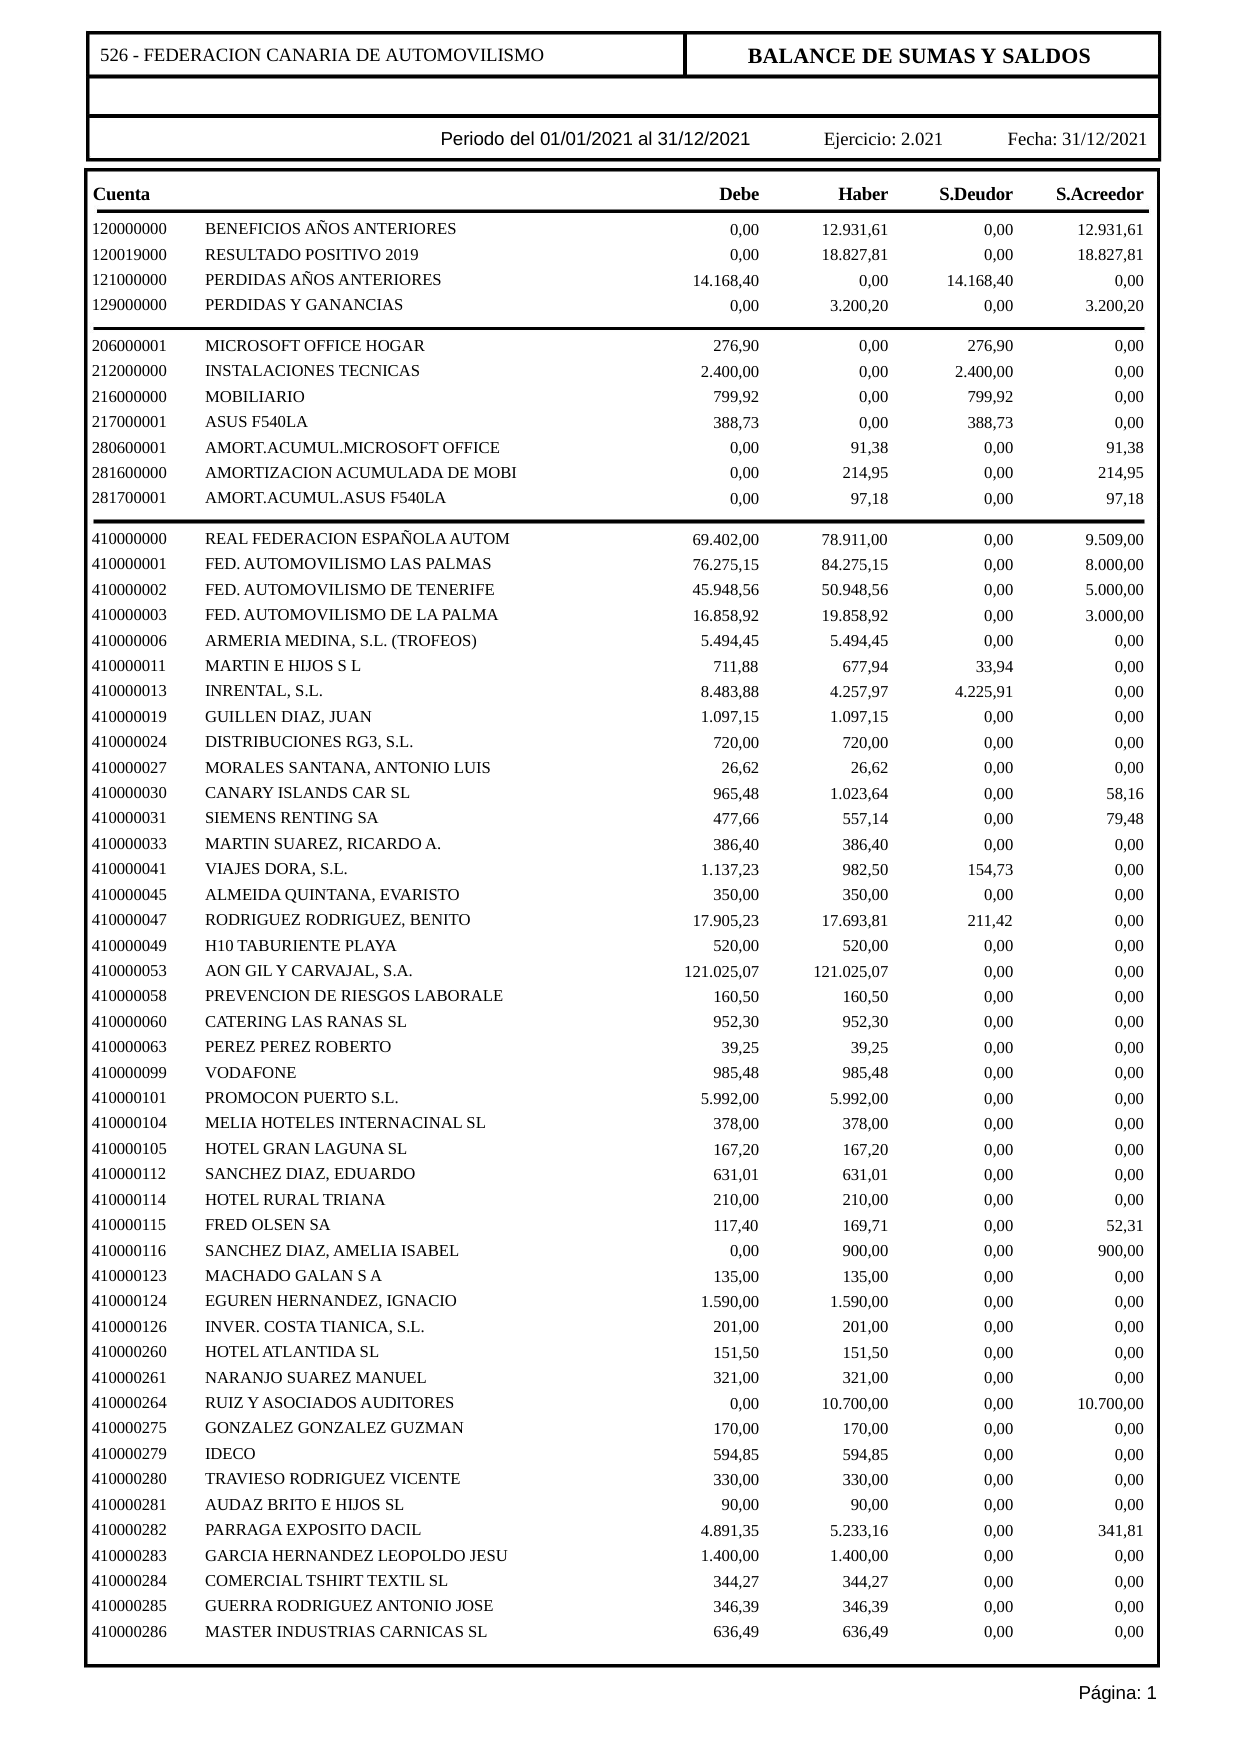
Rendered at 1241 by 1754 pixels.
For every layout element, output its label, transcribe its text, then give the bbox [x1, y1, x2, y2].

text RUIZ Y ASOCIADOS AUDITORES [205, 1394, 489, 1412]
text 0,00 [1114, 1115, 1169, 1133]
text 19.858,92 [821, 606, 913, 625]
text Ejercicio: 2.021 [823, 129, 967, 150]
text 1.097,15 [701, 708, 784, 727]
text 0,00 [730, 490, 784, 508]
text 10000280 [100, 1470, 192, 1488]
text 4 [92, 657, 100, 675]
text PEREZ PEREZ ROBERTO [205, 1038, 528, 1056]
text 18.827,81 [1077, 246, 1169, 264]
text 0,00 [1114, 632, 1169, 650]
text 344,27 [842, 1572, 913, 1591]
text 4 [92, 1597, 100, 1616]
text 0,00 [1114, 861, 1169, 879]
text 350,00 [842, 886, 913, 904]
text 4 [92, 1038, 100, 1056]
text 0,00 [1114, 1471, 1169, 1489]
text PREVENCION DE RIESGOS LABORALE [205, 987, 528, 1006]
text 12.931,61 [1077, 220, 1169, 239]
text 1 [92, 220, 100, 238]
text 160,50 [842, 988, 913, 1006]
text 2 [92, 337, 100, 355]
text 4 [92, 1623, 100, 1641]
text 10000045 [100, 886, 192, 904]
text 170,00 [713, 1420, 784, 1438]
text HOTEL RURAL TRIANA [205, 1191, 512, 1209]
text 0,00 [984, 464, 1038, 483]
text 210,00 [713, 1191, 784, 1209]
text 135,00 [713, 1267, 784, 1286]
text 1.400,00 [701, 1547, 784, 1565]
text 4 [92, 555, 100, 573]
text 52,31 [1106, 1216, 1169, 1235]
text 4 [92, 1241, 100, 1260]
text 84.275,15 [821, 556, 913, 574]
text 117,40 [713, 1216, 784, 1235]
text 330,00 [713, 1471, 784, 1489]
text 10000031 [100, 809, 192, 828]
text 0,00 [1114, 657, 1169, 676]
text 1.590,00 [701, 1293, 784, 1311]
text 9.509,00 [1085, 530, 1169, 549]
text 350,00 [713, 886, 784, 904]
text 160,50 [713, 988, 784, 1006]
text 4 [92, 733, 100, 751]
text AUDAZ BRITO E HIJOS SL [205, 1496, 488, 1514]
text 0,00 [859, 363, 913, 381]
text 4 [92, 987, 100, 1006]
text 17000001 [100, 413, 192, 431]
text 0,00 [984, 988, 1038, 1006]
text 0,00 [984, 581, 1038, 599]
text IDECO [205, 1445, 489, 1463]
text 1.097,15 [830, 708, 913, 727]
text 276,90 [967, 337, 1038, 356]
text 10000013 [100, 682, 192, 701]
text 4 [92, 784, 100, 802]
text 1.590,00 [830, 1293, 913, 1311]
text 378,00 [842, 1115, 913, 1133]
text 0,00 [1114, 337, 1169, 356]
text 10000126 [100, 1318, 192, 1336]
text 4 [92, 758, 100, 777]
text 4 [92, 1470, 100, 1488]
text 0,00 [1114, 1445, 1169, 1464]
text 952,30 [713, 1013, 784, 1032]
text 0,00 [984, 632, 1038, 650]
text 10000011 [100, 657, 192, 675]
text VIAJES DORA, S.L. [205, 860, 468, 878]
text 0,00 [984, 1191, 1038, 1209]
text 26,62 [851, 759, 913, 777]
text 10000030 [100, 784, 192, 802]
text 0,00 [984, 886, 1038, 904]
text 0,00 [1114, 363, 1169, 381]
text 4 [92, 1267, 100, 1285]
text 4 [92, 1140, 100, 1158]
text 388,73 [967, 413, 1038, 432]
text 5 [100, 45, 109, 66]
text 0,00 [984, 1343, 1038, 1362]
text 0,00 [730, 246, 784, 264]
text Página: 1 [1078, 1683, 1182, 1703]
text 2 [92, 464, 100, 482]
text 677,94 [842, 657, 913, 676]
text 0,00 [984, 759, 1038, 777]
text 201,00 [713, 1318, 784, 1337]
text 10000058 [100, 987, 192, 1006]
text MASTER INDUSTRIAS CARNICAS SL [205, 1623, 534, 1641]
text BALANCE DE SUMAS Y SALDOS [748, 44, 1117, 69]
text NARANJO SUAREZ MANUEL [205, 1368, 489, 1387]
text 0,00 [984, 1496, 1038, 1514]
text 4.257,97 [830, 683, 913, 701]
text 12.931,61 [821, 220, 913, 239]
text 0,00 [859, 271, 913, 290]
text 16000000 [100, 387, 192, 406]
text 0,00 [1114, 1318, 1169, 1337]
text 0,00 [1114, 1369, 1169, 1387]
text 799,92 [713, 388, 784, 406]
text 10000047 [100, 911, 192, 929]
text 0,00 [1114, 886, 1169, 904]
text 982,50 [842, 861, 913, 879]
text VODAFONE [205, 1063, 321, 1082]
text 29000000 [100, 296, 192, 314]
text Cuenta [93, 184, 175, 205]
text PROMOCON PUERTO S.L. [205, 1089, 425, 1107]
text GARCIA HERNANDEZ LEOPOLDO JESU [205, 1546, 534, 1565]
text MARTIN E HIJOS S L [205, 657, 539, 675]
text 386,40 [842, 835, 913, 854]
text 10000019 [100, 708, 192, 726]
text 720,00 [713, 733, 784, 752]
text 10000002 [100, 581, 192, 599]
text 10000024 [100, 733, 192, 751]
text Haber [838, 184, 913, 205]
text 2.400,00 [701, 363, 784, 381]
text FED. AUTOMOVILISMO DE LA PALMA [205, 606, 539, 624]
text 0,00 [984, 937, 1038, 955]
text 0,00 [859, 413, 913, 432]
text 0,00 [1114, 1038, 1169, 1057]
text 10000264 [100, 1394, 192, 1412]
text 321,00 [842, 1369, 913, 1387]
text 5.233,16 [830, 1521, 913, 1540]
text 1.400,00 [830, 1547, 913, 1565]
text 21000000 [100, 271, 192, 289]
text MICROSOFT OFFICE HOGAR [205, 337, 450, 355]
text MORALES SANTANA, ANTONIO LUIS [205, 758, 518, 777]
text 10000099 [100, 1063, 192, 1082]
text 952,30 [842, 1013, 913, 1032]
text 14.168,40 [946, 271, 1038, 290]
text PARRAGA EXPOSITO DACIL [205, 1521, 534, 1539]
text 0,00 [984, 1623, 1038, 1642]
text 0,00 [984, 784, 1038, 803]
text 0,00 [1114, 1572, 1169, 1591]
text 12000000 [100, 362, 192, 381]
text 5.000,00 [1085, 581, 1169, 599]
text 20000000 [100, 220, 192, 238]
text MELIA HOTELES INTERNACINAL SL [205, 1114, 512, 1133]
text 4 [92, 1318, 100, 1336]
text 477,66 [713, 810, 784, 828]
text 341,81 [1098, 1521, 1169, 1540]
text 799,92 [967, 388, 1038, 406]
text 10000063 [100, 1038, 192, 1056]
text CANARY ISLANDS CAR SL [205, 784, 518, 802]
text 0,00 [984, 1318, 1038, 1337]
text 8.000,00 [1085, 556, 1169, 574]
text 0,00 [984, 1394, 1038, 1413]
text 10000001 [100, 555, 192, 573]
text REAL FEDERACION ESPAÑOLA AUTOM [205, 530, 539, 548]
text 20019000 [100, 245, 192, 264]
text Debe [719, 184, 784, 205]
text 0,00 [984, 297, 1038, 315]
text 211,42 [967, 911, 1038, 930]
text 4 [92, 682, 100, 701]
text 167,20 [713, 1140, 784, 1159]
text 0,00 [1114, 1623, 1169, 1642]
text 10000116 [100, 1241, 192, 1260]
text 26,62 [721, 759, 784, 777]
text 4 [92, 1216, 100, 1234]
text 10000112 [100, 1165, 192, 1183]
text 76.275,15 [692, 556, 784, 574]
text 214,95 [1098, 464, 1169, 483]
text 26 - FEDERACION CANARIA DE AUTOMOVILISMO [109, 45, 570, 66]
text 0,00 [730, 464, 784, 483]
text 720,00 [842, 733, 913, 752]
text 0,00 [984, 490, 1038, 508]
text 557,14 [842, 810, 913, 828]
text 4 [92, 1572, 100, 1590]
text 0,00 [984, 1293, 1038, 1311]
text 520,00 [713, 937, 784, 955]
text 5.992,00 [701, 1089, 784, 1108]
text SANCHEZ DIAZ, EDUARDO [205, 1165, 512, 1183]
text 214,95 [842, 464, 913, 483]
text 4 [92, 860, 100, 878]
text 0,00 [984, 606, 1038, 625]
text 4 [92, 1343, 100, 1361]
text 18.827,81 [821, 246, 913, 264]
text 4 [92, 1445, 100, 1463]
text 0,00 [984, 835, 1038, 854]
text 985,48 [842, 1064, 913, 1082]
text AMORT.ACUMUL.ASUS F540LA [205, 489, 545, 508]
text 8.483,88 [701, 683, 784, 701]
text ARMERIA MEDINA, S.L. (TROFEOS) [205, 631, 539, 650]
text 0,00 [984, 1216, 1038, 1235]
text 10000006 [100, 631, 192, 650]
text 0,00 [1114, 911, 1169, 930]
text 594,85 [713, 1445, 784, 1464]
text 0,00 [984, 220, 1038, 239]
text 3.200,20 [830, 297, 913, 315]
text 10000105 [100, 1140, 192, 1158]
text 4 [92, 911, 100, 929]
text 4.891,35 [701, 1521, 784, 1540]
text CATERING LAS RANAS SL [205, 1013, 528, 1031]
text 0,00 [1114, 708, 1169, 727]
text 1.023,64 [830, 784, 913, 803]
text 10000115 [100, 1216, 192, 1234]
text GUILLEN DIAZ, JUAN [205, 708, 397, 726]
text 0,00 [984, 1369, 1038, 1387]
text 39,25 [721, 1038, 784, 1057]
text 17.905,23 [692, 911, 784, 930]
text 0,00 [984, 439, 1038, 457]
text MACHADO GALAN S A [205, 1267, 486, 1285]
text 58,16 [1106, 784, 1169, 803]
text 0,00 [984, 733, 1038, 752]
text 0,00 [1114, 1089, 1169, 1108]
text 0,00 [984, 1140, 1038, 1159]
text 0,00 [984, 1038, 1038, 1057]
text 0,00 [984, 1521, 1038, 1540]
text 10000033 [100, 835, 192, 853]
text 346,39 [842, 1598, 913, 1616]
text 0,00 [984, 246, 1038, 264]
text 0,00 [1114, 1064, 1169, 1082]
text 10000060 [100, 1013, 192, 1031]
text 167,20 [842, 1140, 913, 1159]
text 78.911,00 [821, 530, 913, 549]
text PERDIDAS AÑOS ANTERIORES [205, 271, 468, 289]
text 4 [92, 1089, 100, 1107]
text 344,27 [713, 1572, 784, 1591]
text 10000000 [100, 530, 192, 548]
text 0,00 [984, 1064, 1038, 1082]
text 0,00 [1114, 1267, 1169, 1286]
text COMERCIAL TSHIRT TEXTIL SL [205, 1572, 534, 1590]
text AON GIL Y CARVAJAL, S.A. [205, 962, 528, 980]
text 0,00 [984, 1420, 1038, 1438]
text 0,00 [1114, 1496, 1169, 1514]
text 169,71 [842, 1216, 913, 1235]
text 0,00 [730, 297, 784, 315]
text 91,38 [851, 439, 913, 457]
text S.Deudor [939, 184, 1038, 205]
text BENEFICIOS AÑOS ANTERIORES [205, 220, 483, 238]
text 81600000 [100, 464, 192, 482]
text 16.858,92 [692, 606, 784, 625]
text 80600001 [100, 438, 192, 457]
text 17.693,81 [821, 911, 913, 930]
text AMORTIZACION ACUMULADA DE MOBI [205, 464, 545, 482]
text 0,00 [984, 1013, 1038, 1032]
text 900,00 [1098, 1242, 1169, 1260]
text 4 [92, 606, 100, 624]
text 0,00 [1114, 1166, 1169, 1184]
text 0,00 [984, 1547, 1038, 1565]
text Fecha: 31/12/2021 [1007, 129, 1172, 150]
text 0,00 [730, 439, 784, 457]
text 3.200,20 [1085, 297, 1169, 315]
text INSTALACIONES TECNICAS [205, 362, 450, 381]
text 0,00 [1114, 733, 1169, 752]
text 121.025,07 [684, 962, 784, 981]
text 10000283 [100, 1546, 192, 1565]
text 636,49 [842, 1623, 913, 1642]
text H10 TABURIENTE PLAYA [205, 936, 496, 955]
text 3.000,00 [1085, 606, 1169, 625]
text 97,18 [1106, 490, 1169, 508]
text HOTEL GRAN LAGUNA SL [205, 1140, 512, 1158]
text 10000282 [100, 1521, 192, 1539]
text 1 [92, 245, 100, 264]
text 965,48 [713, 784, 784, 803]
text 50.948,56 [821, 581, 913, 599]
text 0,00 [1114, 1420, 1169, 1438]
text 135,00 [842, 1267, 913, 1286]
text 10000114 [100, 1191, 192, 1209]
text 154,73 [967, 861, 1038, 879]
text 1.137,23 [701, 861, 784, 879]
text 0,00 [1114, 1547, 1169, 1565]
text 79,48 [1106, 810, 1169, 828]
text 10000101 [100, 1089, 192, 1107]
text 10000041 [100, 860, 192, 878]
text 346,39 [713, 1598, 784, 1616]
text S.Acreedor [1056, 184, 1169, 205]
text 0,00 [984, 1242, 1038, 1260]
text 4 [92, 1546, 100, 1565]
text 4 [92, 1419, 100, 1438]
text 10.700,00 [821, 1394, 913, 1413]
text 0,00 [1114, 1140, 1169, 1159]
text 0,00 [1114, 683, 1169, 701]
text INRENTAL, S.L. [205, 682, 349, 701]
text 10000281 [100, 1496, 192, 1514]
text HOTEL ATLANTIDA SL [205, 1343, 482, 1361]
text 1 [92, 296, 100, 314]
text MOBILIARIO [205, 387, 450, 406]
text 0,00 [984, 1267, 1038, 1286]
text AMORT.ACUMUL.MICROSOFT OFFICE [205, 438, 545, 457]
text 0,00 [1114, 271, 1169, 290]
text 276,90 [713, 337, 784, 356]
text GUERRA RODRIGUEZ ANTONIO JOSE [205, 1597, 534, 1616]
text 81700001 [100, 489, 192, 508]
text 0,00 [984, 1598, 1038, 1616]
text 378,00 [713, 1115, 784, 1133]
text 4 [92, 1191, 100, 1209]
text ALMEIDA QUINTANA, EVARISTO [205, 886, 496, 904]
text 121.025,07 [813, 962, 913, 981]
text 4 [92, 1394, 100, 1412]
text Periodo del 01/01/2021 al 31/12/2021 [440, 129, 776, 150]
text 985,48 [713, 1064, 784, 1082]
text 388,73 [713, 413, 784, 432]
text 0,00 [730, 1394, 784, 1413]
text 4 [92, 962, 100, 980]
text 201,00 [842, 1318, 913, 1337]
text 10.700,00 [1077, 1394, 1169, 1413]
text 0,00 [984, 556, 1038, 574]
text 39,25 [851, 1038, 913, 1057]
text 10000003 [100, 606, 192, 624]
text 14.168,40 [692, 271, 784, 290]
text 520,00 [842, 937, 913, 955]
text 2 [92, 413, 100, 431]
text 4 [92, 835, 100, 853]
text 10000124 [100, 1292, 192, 1311]
text 10000284 [100, 1572, 192, 1590]
text 0,00 [1114, 1293, 1169, 1311]
text 0,00 [1114, 759, 1169, 777]
text RODRIGUEZ RODRIGUEZ, BENITO [205, 911, 496, 929]
text 4.225,91 [955, 683, 1038, 701]
text 0,00 [984, 1572, 1038, 1591]
text TRAVIESO RODRIGUEZ VICENTE [205, 1470, 488, 1488]
text RESULTADO POSITIVO 2019 [205, 245, 468, 264]
text 4 [92, 1013, 100, 1031]
text 0,00 [859, 388, 913, 406]
text 2 [92, 387, 100, 406]
text 4 [92, 886, 100, 904]
text 4 [92, 1368, 100, 1387]
text 4 [92, 1114, 100, 1133]
text 10000261 [100, 1368, 192, 1387]
text FRED OLSEN SA [205, 1216, 356, 1234]
text DISTRIBUCIONES RG3, S.L. [205, 733, 518, 751]
text 0,00 [1114, 1191, 1169, 1209]
text 97,18 [851, 490, 913, 508]
text 330,00 [842, 1471, 913, 1489]
text 4 [92, 1165, 100, 1183]
text 91,38 [1106, 439, 1169, 457]
text 631,01 [713, 1166, 784, 1184]
text 0,00 [1114, 988, 1169, 1006]
text 0,00 [730, 220, 784, 239]
text 10000286 [100, 1623, 192, 1641]
text 10000285 [100, 1597, 192, 1616]
text 10000027 [100, 758, 192, 777]
text 210,00 [842, 1191, 913, 1209]
text 0,00 [984, 1166, 1038, 1184]
text GONZALEZ GONZALEZ GUZMAN [205, 1419, 489, 1438]
text 5.992,00 [830, 1089, 913, 1108]
text 0,00 [1114, 835, 1169, 854]
text 0,00 [1114, 1013, 1169, 1032]
text ASUS F540LA [205, 413, 333, 431]
text 151,50 [842, 1343, 913, 1362]
text SANCHEZ DIAZ, AMELIA ISABEL [205, 1241, 486, 1260]
text 69.402,00 [692, 530, 784, 549]
text 4 [92, 1496, 100, 1514]
text 1 [92, 271, 100, 289]
text 4 [92, 1521, 100, 1539]
text 10000275 [100, 1419, 192, 1438]
text 10000104 [100, 1114, 192, 1133]
text 10000123 [100, 1267, 192, 1285]
text 0,00 [984, 962, 1038, 981]
text 711,88 [713, 657, 784, 676]
text 0,00 [984, 810, 1038, 828]
text 90,00 [721, 1496, 784, 1514]
text 2 [92, 489, 100, 508]
text 2 [92, 362, 100, 381]
text 06000001 [100, 337, 192, 355]
text 10000279 [100, 1445, 192, 1463]
text 5.494,45 [830, 632, 913, 650]
text 4 [92, 530, 100, 548]
text 0,00 [859, 337, 913, 356]
text 170,00 [842, 1420, 913, 1438]
text MARTIN SUAREZ, RICARDO A. [205, 835, 468, 853]
text 10000053 [100, 962, 192, 980]
text 10000260 [100, 1343, 192, 1361]
text 594,85 [842, 1445, 913, 1464]
text 0,00 [730, 1242, 784, 1260]
text 4 [92, 809, 100, 828]
text 386,40 [713, 835, 784, 854]
text FED. AUTOMOVILISMO DE TENERIFE [205, 581, 539, 599]
text 4 [92, 708, 100, 726]
text 0,00 [984, 1115, 1038, 1133]
text 2 [92, 438, 100, 457]
text 321,00 [713, 1369, 784, 1387]
text 0,00 [984, 530, 1038, 549]
text 0,00 [984, 1445, 1038, 1464]
text INVER. COSTA TIANICA, S.L. [205, 1318, 482, 1336]
text 4 [92, 631, 100, 650]
text PERDIDAS Y GANANCIAS [205, 296, 468, 314]
text 0,00 [1114, 388, 1169, 406]
text 636,49 [713, 1623, 784, 1642]
text EGUREN HERNANDEZ, IGNACIO [205, 1292, 482, 1311]
text 45.948,56 [692, 581, 784, 599]
text 10000049 [100, 936, 192, 955]
text 4 [92, 936, 100, 955]
text 90,00 [851, 1496, 913, 1514]
text 0,00 [984, 1471, 1038, 1489]
text FED. AUTOMOVILISMO LAS PALMAS [205, 555, 539, 573]
text 0,00 [1114, 962, 1169, 981]
text 0,00 [984, 708, 1038, 727]
text 0,00 [1114, 937, 1169, 955]
text 631,01 [842, 1166, 913, 1184]
text 5.494,45 [701, 632, 784, 650]
text 4 [92, 1063, 100, 1082]
text 0,00 [1114, 1343, 1169, 1362]
text 0,00 [984, 1089, 1038, 1108]
text 33,94 [976, 657, 1038, 676]
text 4 [92, 1292, 100, 1311]
text 2.400,00 [955, 363, 1038, 381]
text SIEMENS RENTING SA [205, 809, 518, 828]
text 4 [92, 581, 100, 599]
text 900,00 [842, 1242, 913, 1260]
text 0,00 [1114, 413, 1169, 432]
text 151,50 [713, 1343, 784, 1362]
text 0,00 [1114, 1598, 1169, 1616]
